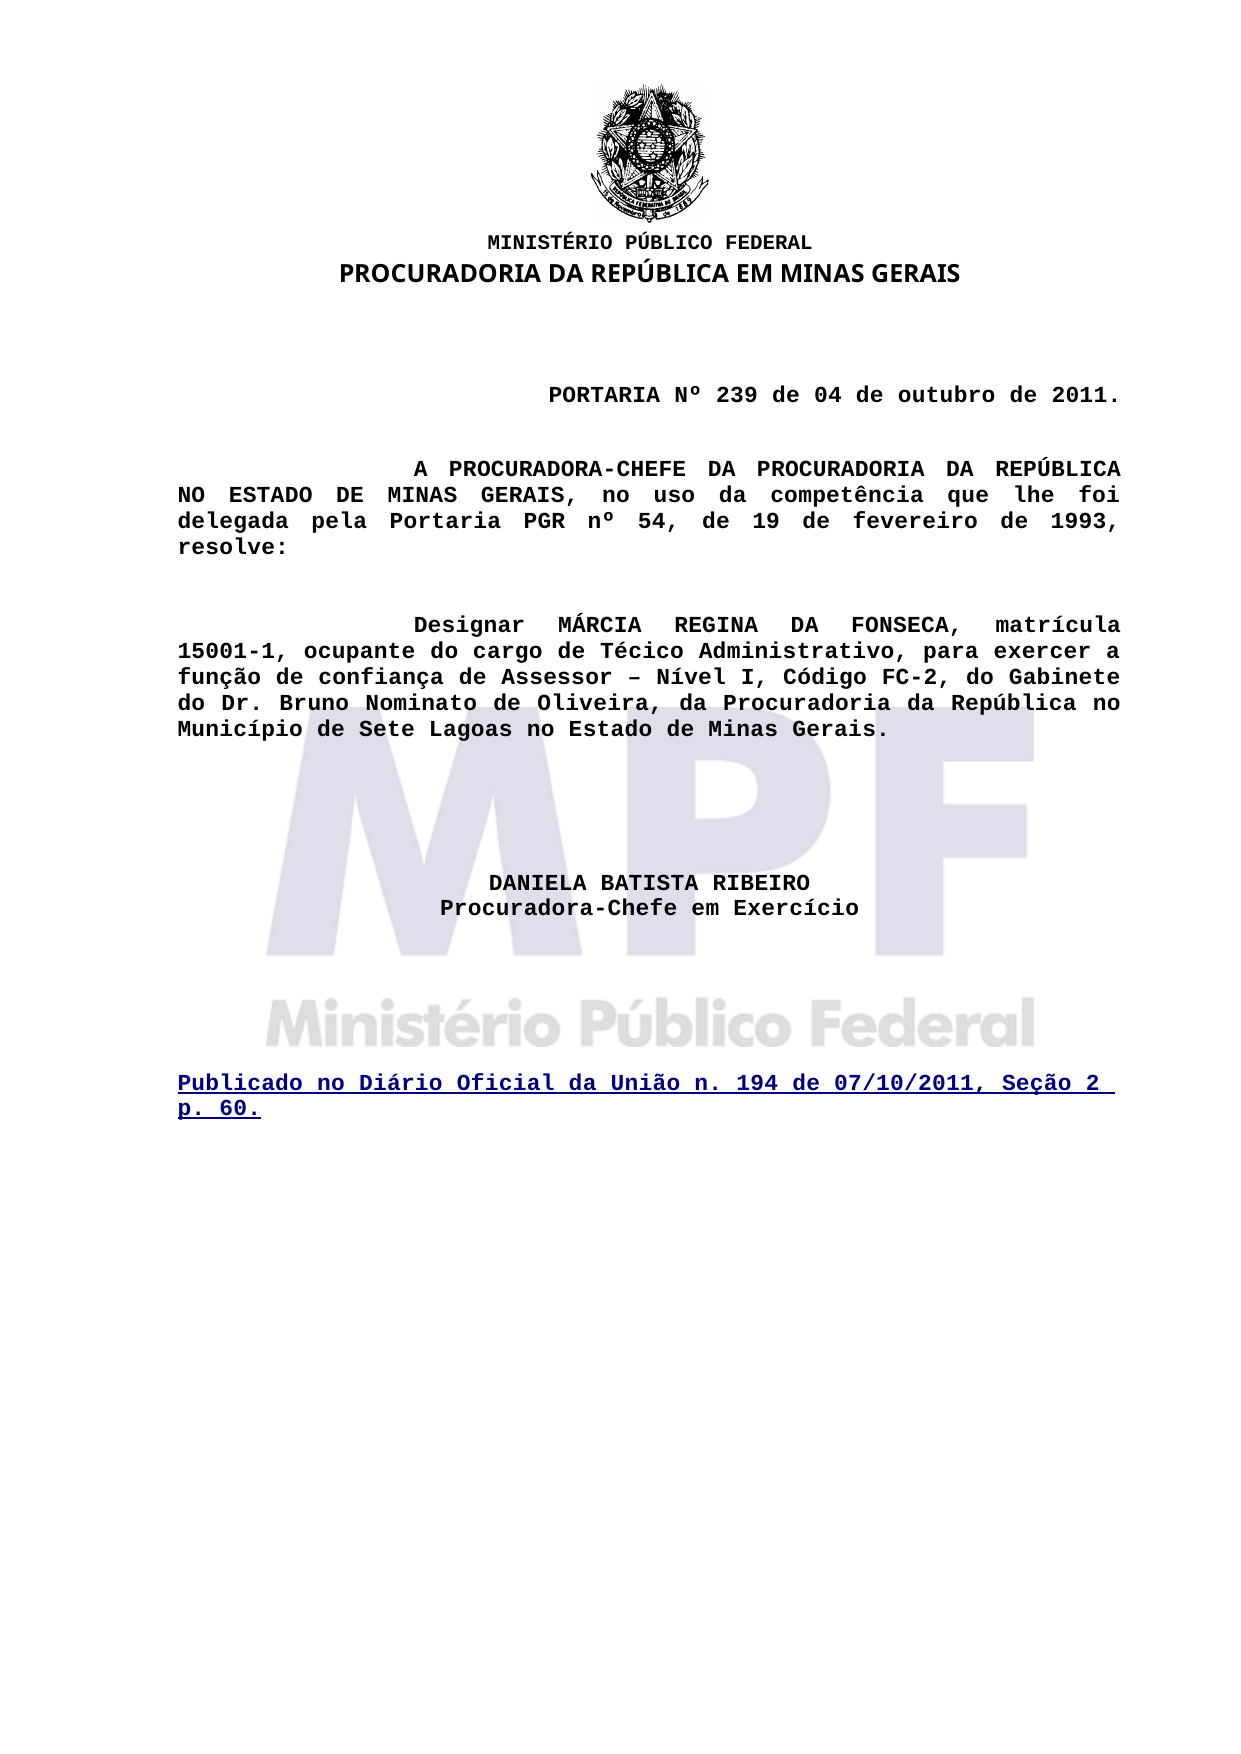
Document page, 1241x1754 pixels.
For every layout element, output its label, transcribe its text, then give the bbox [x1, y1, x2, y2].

picture [266, 920, 1034, 1047]
text Designar MÁRCIA REGINA DA FONSECA, matrícula 15001-1, ocupante do cargo de Técico Administrativo, para exercer a função de confiança de Assessor – Nível I, Código FC-2, do Gabinete do Dr. Bruno Nominato de Oliveira, da Procuradoria da República no Município de Sete Lagoas no Estado de Minas Gerais. [177, 614, 1122, 744]
text Publicado no Diário Oficial da União n. 194 de 07/10/2011, Seção 2 p. 60. [177, 1070, 1122, 1120]
text A PROCURADORA-CHEFE DA PROCURADORIA DA REPÚBLICA NO ESTADO DE MINAS GERAIS, no uso da competência que lhe foi delegada pela Portaria PGR nº 54, de 19 de fevereiro de 1993, resolve: [177, 457, 1122, 562]
picture [590, 84, 709, 223]
picture [266, 744, 1034, 870]
text Procuradora-Chefe em Exercício [177, 895, 1122, 920]
text PORTARIA Nº 239 de 04 de outubro de 2011. [177, 382, 1122, 407]
subtitle Daniela Batista Ribeiro [177, 870, 1122, 895]
